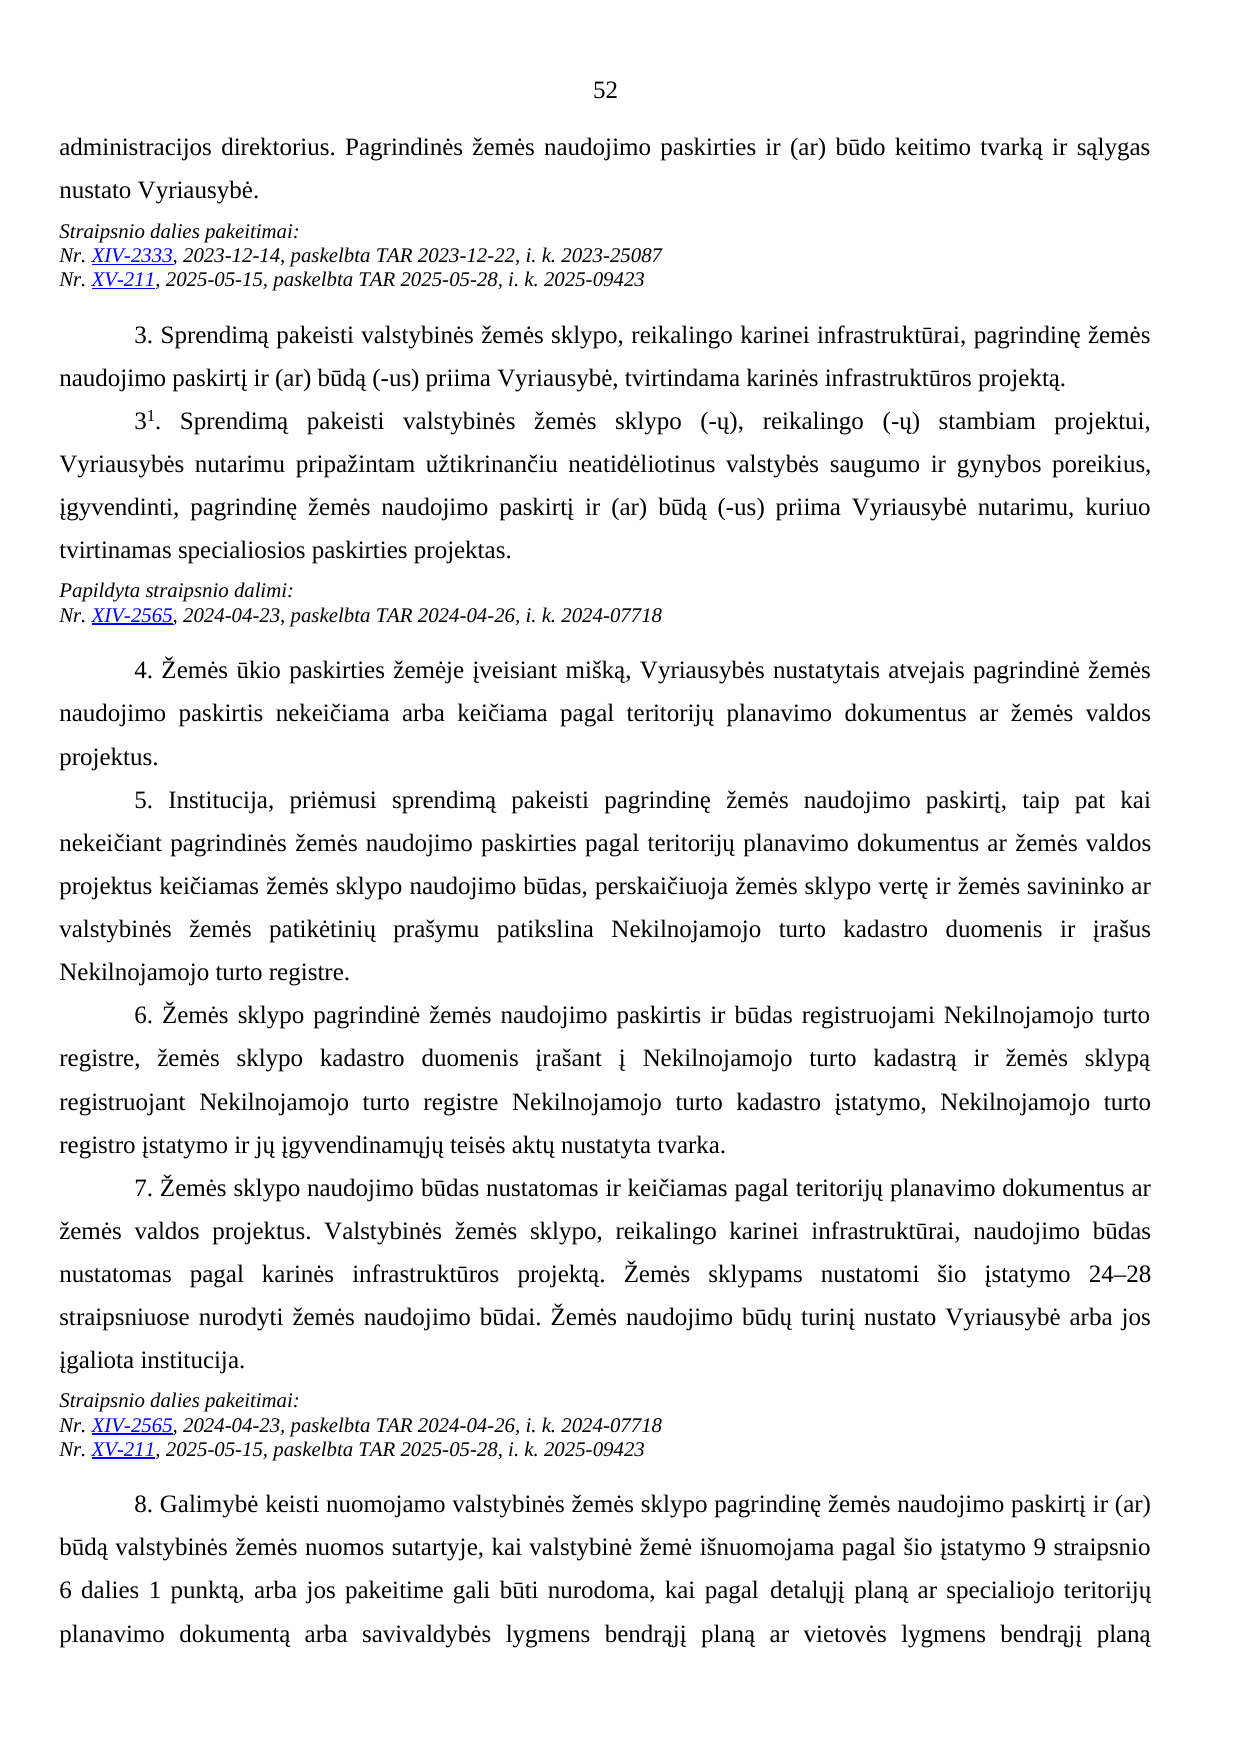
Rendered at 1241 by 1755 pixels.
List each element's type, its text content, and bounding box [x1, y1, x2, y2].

text administracijos direktorius. Pagrindinės žemės naudojimo paskirties ir (ar) būdo keitimo tvarką ir sąlygas nustato Vyriausybė. [59, 132, 1152, 204]
text 4. Žemės ūkio paskirties žemėje įveisiant mišką, Vyriausybės nustatytais atvejais pagrindinė žemės naudojimo paskirtis nekeičiama arba keičiama pagal teritorijų planavimo dokumentus ar žemės valdos projektus. [59, 655, 1152, 770]
text Nr. XIV-2333, 2023-12-14, paskelbta TAR 2023-12-22, i. k. 2023-25087 [59, 243, 1152, 267]
text 3. Sprendimą pakeisti valstybinės žemės sklypo, reikalingo karinei infrastruktūrai, pagrindinę žemės naudojimo paskirtį ir (ar) būdą (-us) priima Vyriausybė, tvirtindama karinės infrastruktūros projektą. [59, 320, 1152, 392]
text Nr. XV-211, 2025-05-15, paskelbta TAR 2025-05-28, i. k. 2025-09423 [59, 267, 1152, 291]
text Nr. XIV-2565, 2024-04-23, paskelbta TAR 2024-04-26, i. k. 2024-07718 [59, 602, 1152, 627]
text Nr. XIV-2565, 2024-04-23, paskelbta TAR 2024-04-26, i. k. 2024-07718 [59, 1412, 1152, 1437]
text Straipsnio dalies pakeitimai: [59, 219, 1152, 243]
text 31. Sprendimą pakeisti valstybinės žemės sklypo (-ų), reikalingo (-ų) stambiam projektui, Vyriausybės nutarimu pripažintam užtikrinančiu neatidėliotinus valstybės saugumo ir gynybos poreikius, įgyvendinti, pagrindinę žemės naudojimo paskirtį ir (ar) būdą (-us) priima Vyriausybė nutarimu, kuriuo tvirtinamas specialiosios paskirties projektas. [59, 406, 1152, 564]
text Nr. XV-211, 2025-05-15, paskelbta TAR 2025-05-28, i. k. 2025-09423 [59, 1437, 1152, 1461]
text 7. Žemės sklypo naudojimo būdas nustatomas ir keičiamas pagal teritorijų planavimo dokumentus ar žemės valdos projektus. Valstybinės žemės sklypo, reikalingo karinei infrastruktūrai, naudojimo būdas nustatomas pagal karinės infrastruktūros projektą. Žemės sklypams nustatomi šio įstatymo 24–28 straipsniuose nurodyti žemės naudojimo būdai. Žemės naudojimo būdų turinį nustato Vyriausybė arba jos įgaliota institucija. [59, 1173, 1152, 1374]
text Papildyta straipsnio dalimi: [59, 578, 1152, 602]
text 8. Galimybė keisti nuomojamo valstybinės žemės sklypo pagrindinę žemės naudojimo paskirtį ir (ar) būdą valstybinės žemės nuomos sutartyje, kai valstybinė žemė išnuomojama pagal šio įstatymo 9 straipsnio 6 dalies 1 punktą, arba jos pakeitime gali būti nurodoma, kai pagal detalųjį planą ar specialiojo teritorijų planavimo dokumentą arba savivaldybės lygmens bendrąjį planą ar vietovės lygmens bendrąjį planą [59, 1489, 1152, 1647]
text 6. Žemės sklypo pagrindinė žemės naudojimo paskirtis ir būdas registruojami Nekilnojamojo turto registre, žemės sklypo kadastro duomenis įrašant į Nekilnojamojo turto kadastrą ir žemės sklypą registruojant Nekilnojamojo turto registre Nekilnojamojo turto kadastro įstatymo, Nekilnojamojo turto registro įstatymo ir jų įgyvendinamųjų teisės aktų nustatyta tvarka. [59, 1000, 1152, 1158]
text Straipsnio dalies pakeitimai: [59, 1388, 1152, 1412]
text 5. Institucija, priėmusi sprendimą pakeisti pagrindinę žemės naudojimo paskirtį, taip pat kai nekeičiant pagrindinės žemės naudojimo paskirties pagal teritorijų planavimo dokumentus ar žemės valdos projektus keičiamas žemės sklypo naudojimo būdas, perskaičiuoja žemės sklypo vertę ir žemės savininko ar valstybinės žemės patikėtinių prašymu patikslina Nekilnojamojo turto kadastro duomenis ir įrašus Nekilnojamojo turto registre. [59, 785, 1152, 986]
